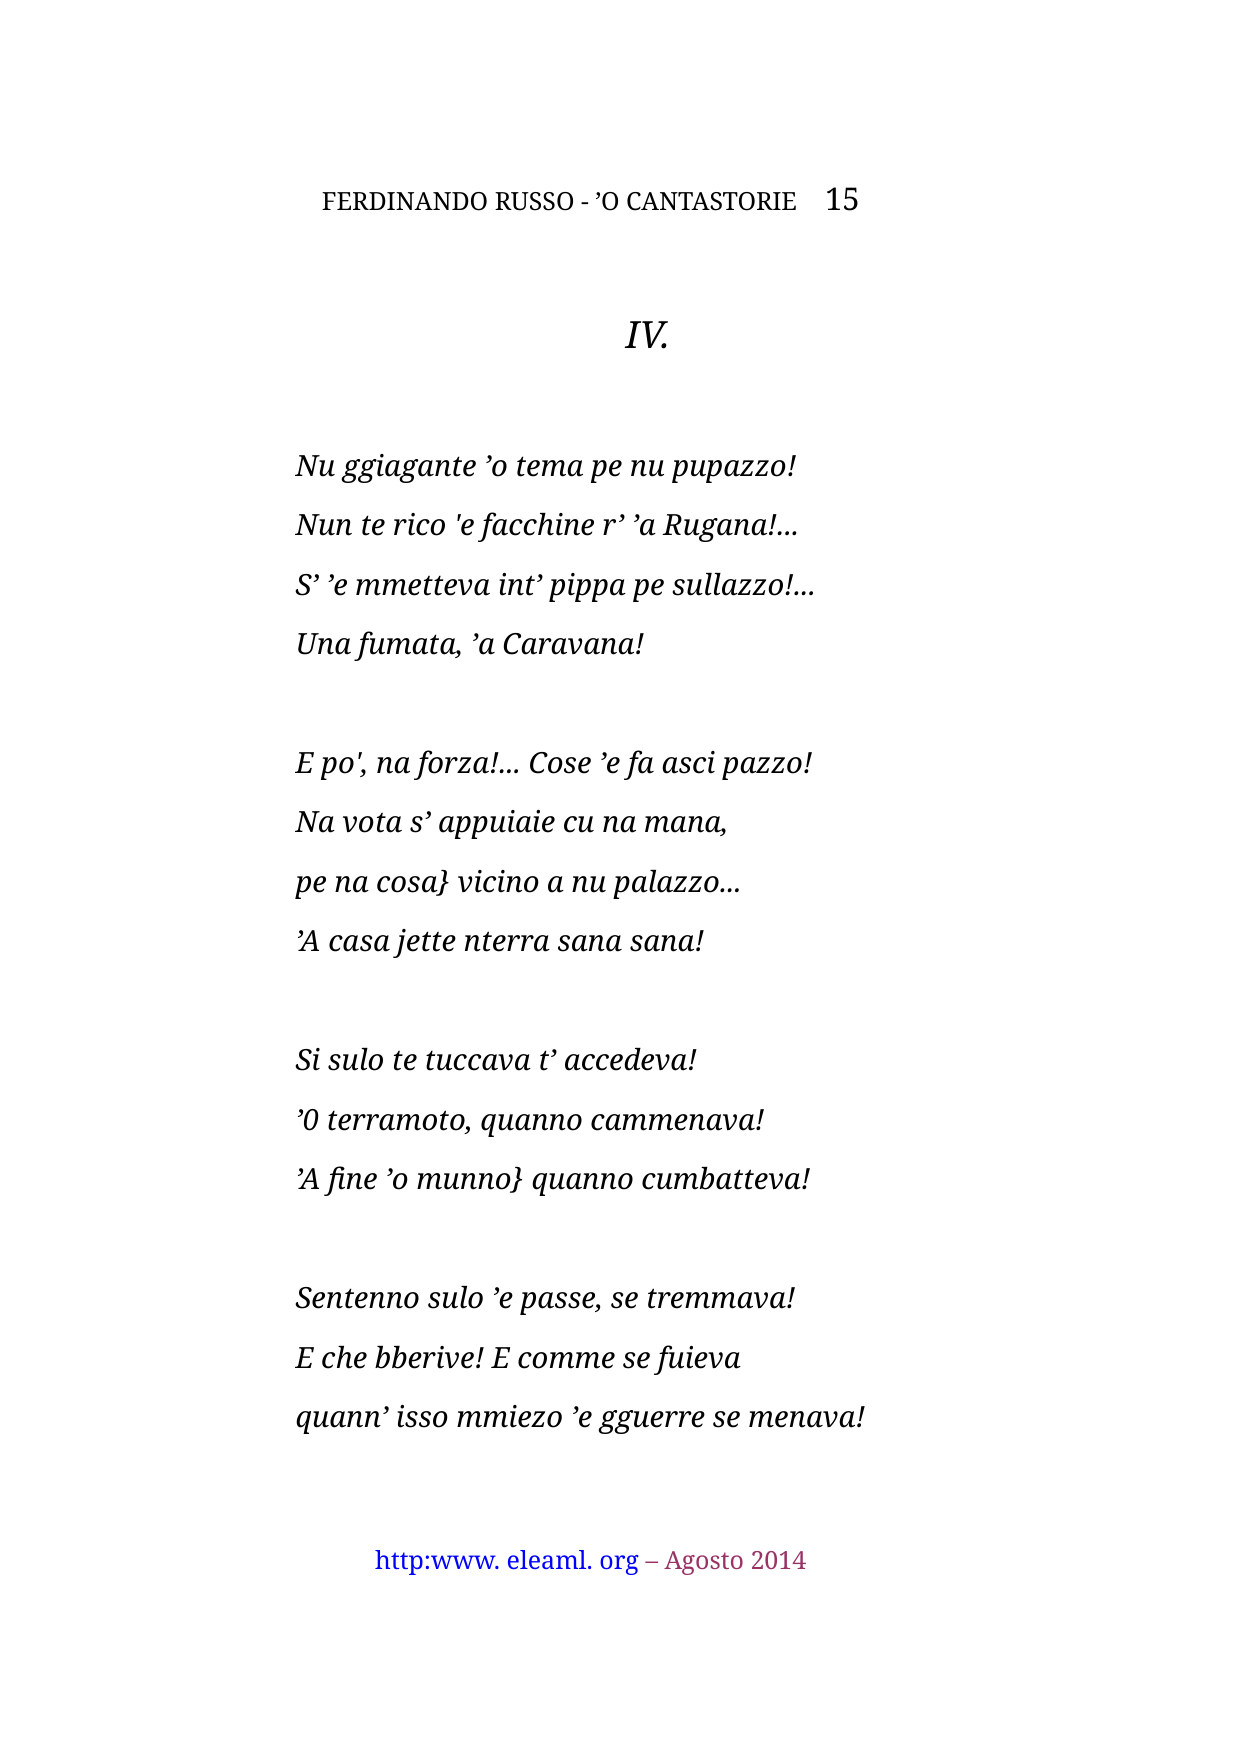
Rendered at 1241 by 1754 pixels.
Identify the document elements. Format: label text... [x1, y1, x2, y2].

text Na vota s’ appuiaie cu na mana, [266, 802, 1004, 841]
text E po', na forza!... Cose ’e fa asci pazzo! [266, 742, 1004, 782]
text Si sulo te tuccava t’ accedeva! [266, 1039, 1004, 1079]
text pe na cosa} vicino a nu palazzo... [266, 861, 1004, 901]
text IV. [266, 309, 1004, 360]
text E che bberive! E comme se fuieva [266, 1337, 1004, 1377]
text S’ ’e mmetteva int’ pippa pe sullazzo!... [266, 564, 1004, 603]
text Nu ggiagante ’o tema pe nu pupazzo! [266, 445, 1004, 484]
text Nun te rico 'e facchine r’ ’a Rugana!... [266, 504, 1004, 544]
text Una fumata, ’a Caravana! [266, 623, 1004, 663]
text ’0 terramoto, quanno cammenava! [266, 1099, 1004, 1139]
text quann’ isso mmiezo ’e gguerre se menava! [266, 1396, 1004, 1436]
text ’A casa jette nterra sana sana! [266, 921, 1004, 960]
text ’A fine ’o munno} quanno cumbatteva! [266, 1158, 1004, 1198]
text Sentenno sulo ’e passe, se tremmava! [266, 1277, 1004, 1317]
